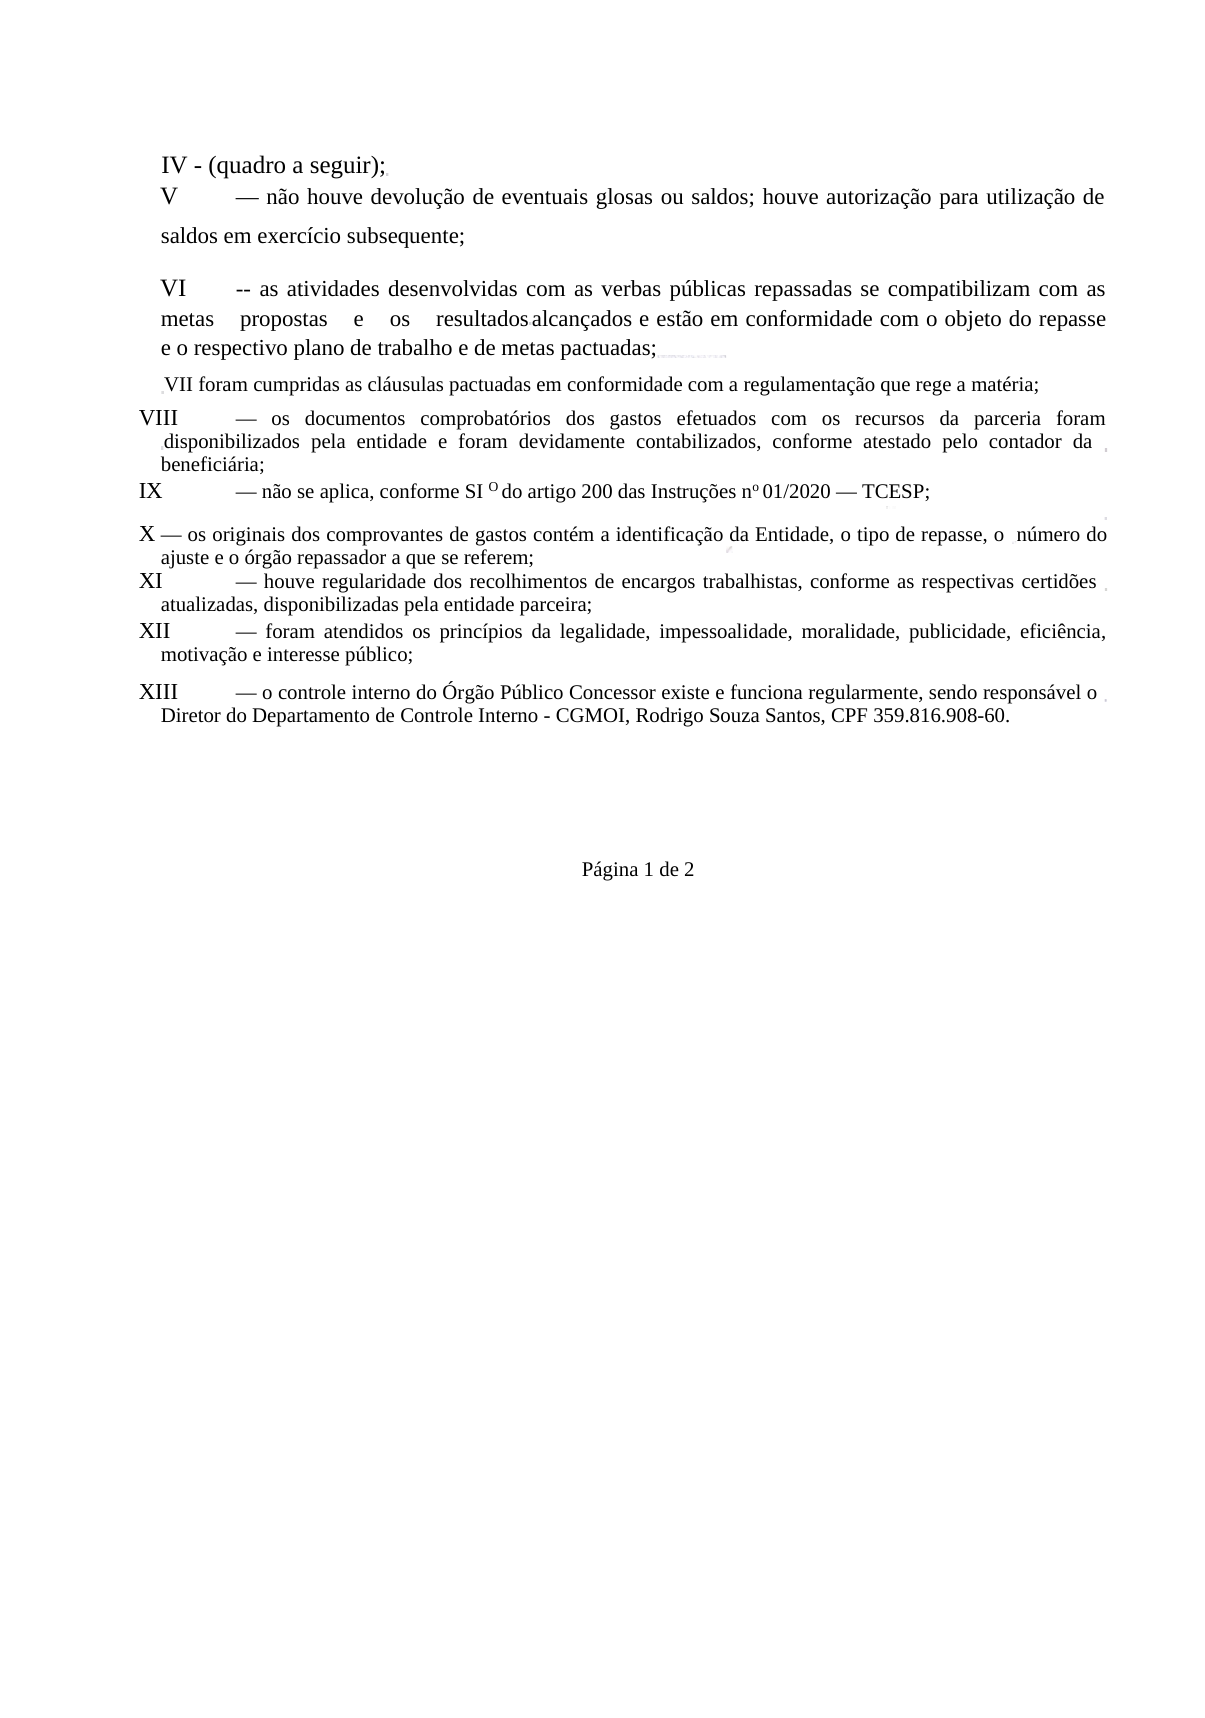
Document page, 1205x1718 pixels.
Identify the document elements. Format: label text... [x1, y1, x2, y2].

text Página 1 de 2 [169, 857, 1107, 881]
subtitle IV - (quadro a seguir); [161, 150, 1107, 179]
list — os documentos comprobatórios dos gastos efetuados com os recursos da parceria foram disponibilizados pela entidade e foram devidamente contabilizados, conforme atestado pelo contador da beneficiária; [138, 406, 1107, 476]
list — os originais dos comprovantes de gastos contém a identificação da Entidade, o tipo de repasse, o número do ajuste e o órgão repassador a que se referem; [138, 521, 1107, 569]
list — não houve devolução de eventuais glosas ou saldos; houve autorização para utilização de saldos em exercício subsequente; [160, 181, 1107, 249]
list -- as atividades desenvolvidas com as verbas públicas repassadas se compatibilizam com as metas propostas e os resultados alcançados e estão em conformidade com o objeto do repasse e o respectivo plano de trabalho e de metas pactuadas; [160, 273, 1107, 360]
list — houve regularidade dos recolhimentos de encargos trabalhistas, conforme as respectivas certidões atualizadas, disponibilizadas pela entidade parceira; [138, 569, 1107, 616]
list — foram atendidos os princípios da legalidade, impessoalidade, moralidade, publicidade, eficiência, motivação e interesse público; [138, 619, 1107, 666]
list — o controle interno do Órgão Público Concessor existe e funciona regularmente, sendo responsável o Diretor do Departamento de Controle Interno - CGMOI, Rodrigo Souza Santos, CPF 359.816.908-60. [138, 680, 1107, 727]
list — não se aplica, conforme SI O do artigo 200 das Instruções no 01/2020 — TCESP; [138, 479, 1107, 504]
text VII foram cumpridas as cláusulas pactuadas em conformidade com a regulamentação que rege a matéria; [161, 373, 1107, 396]
